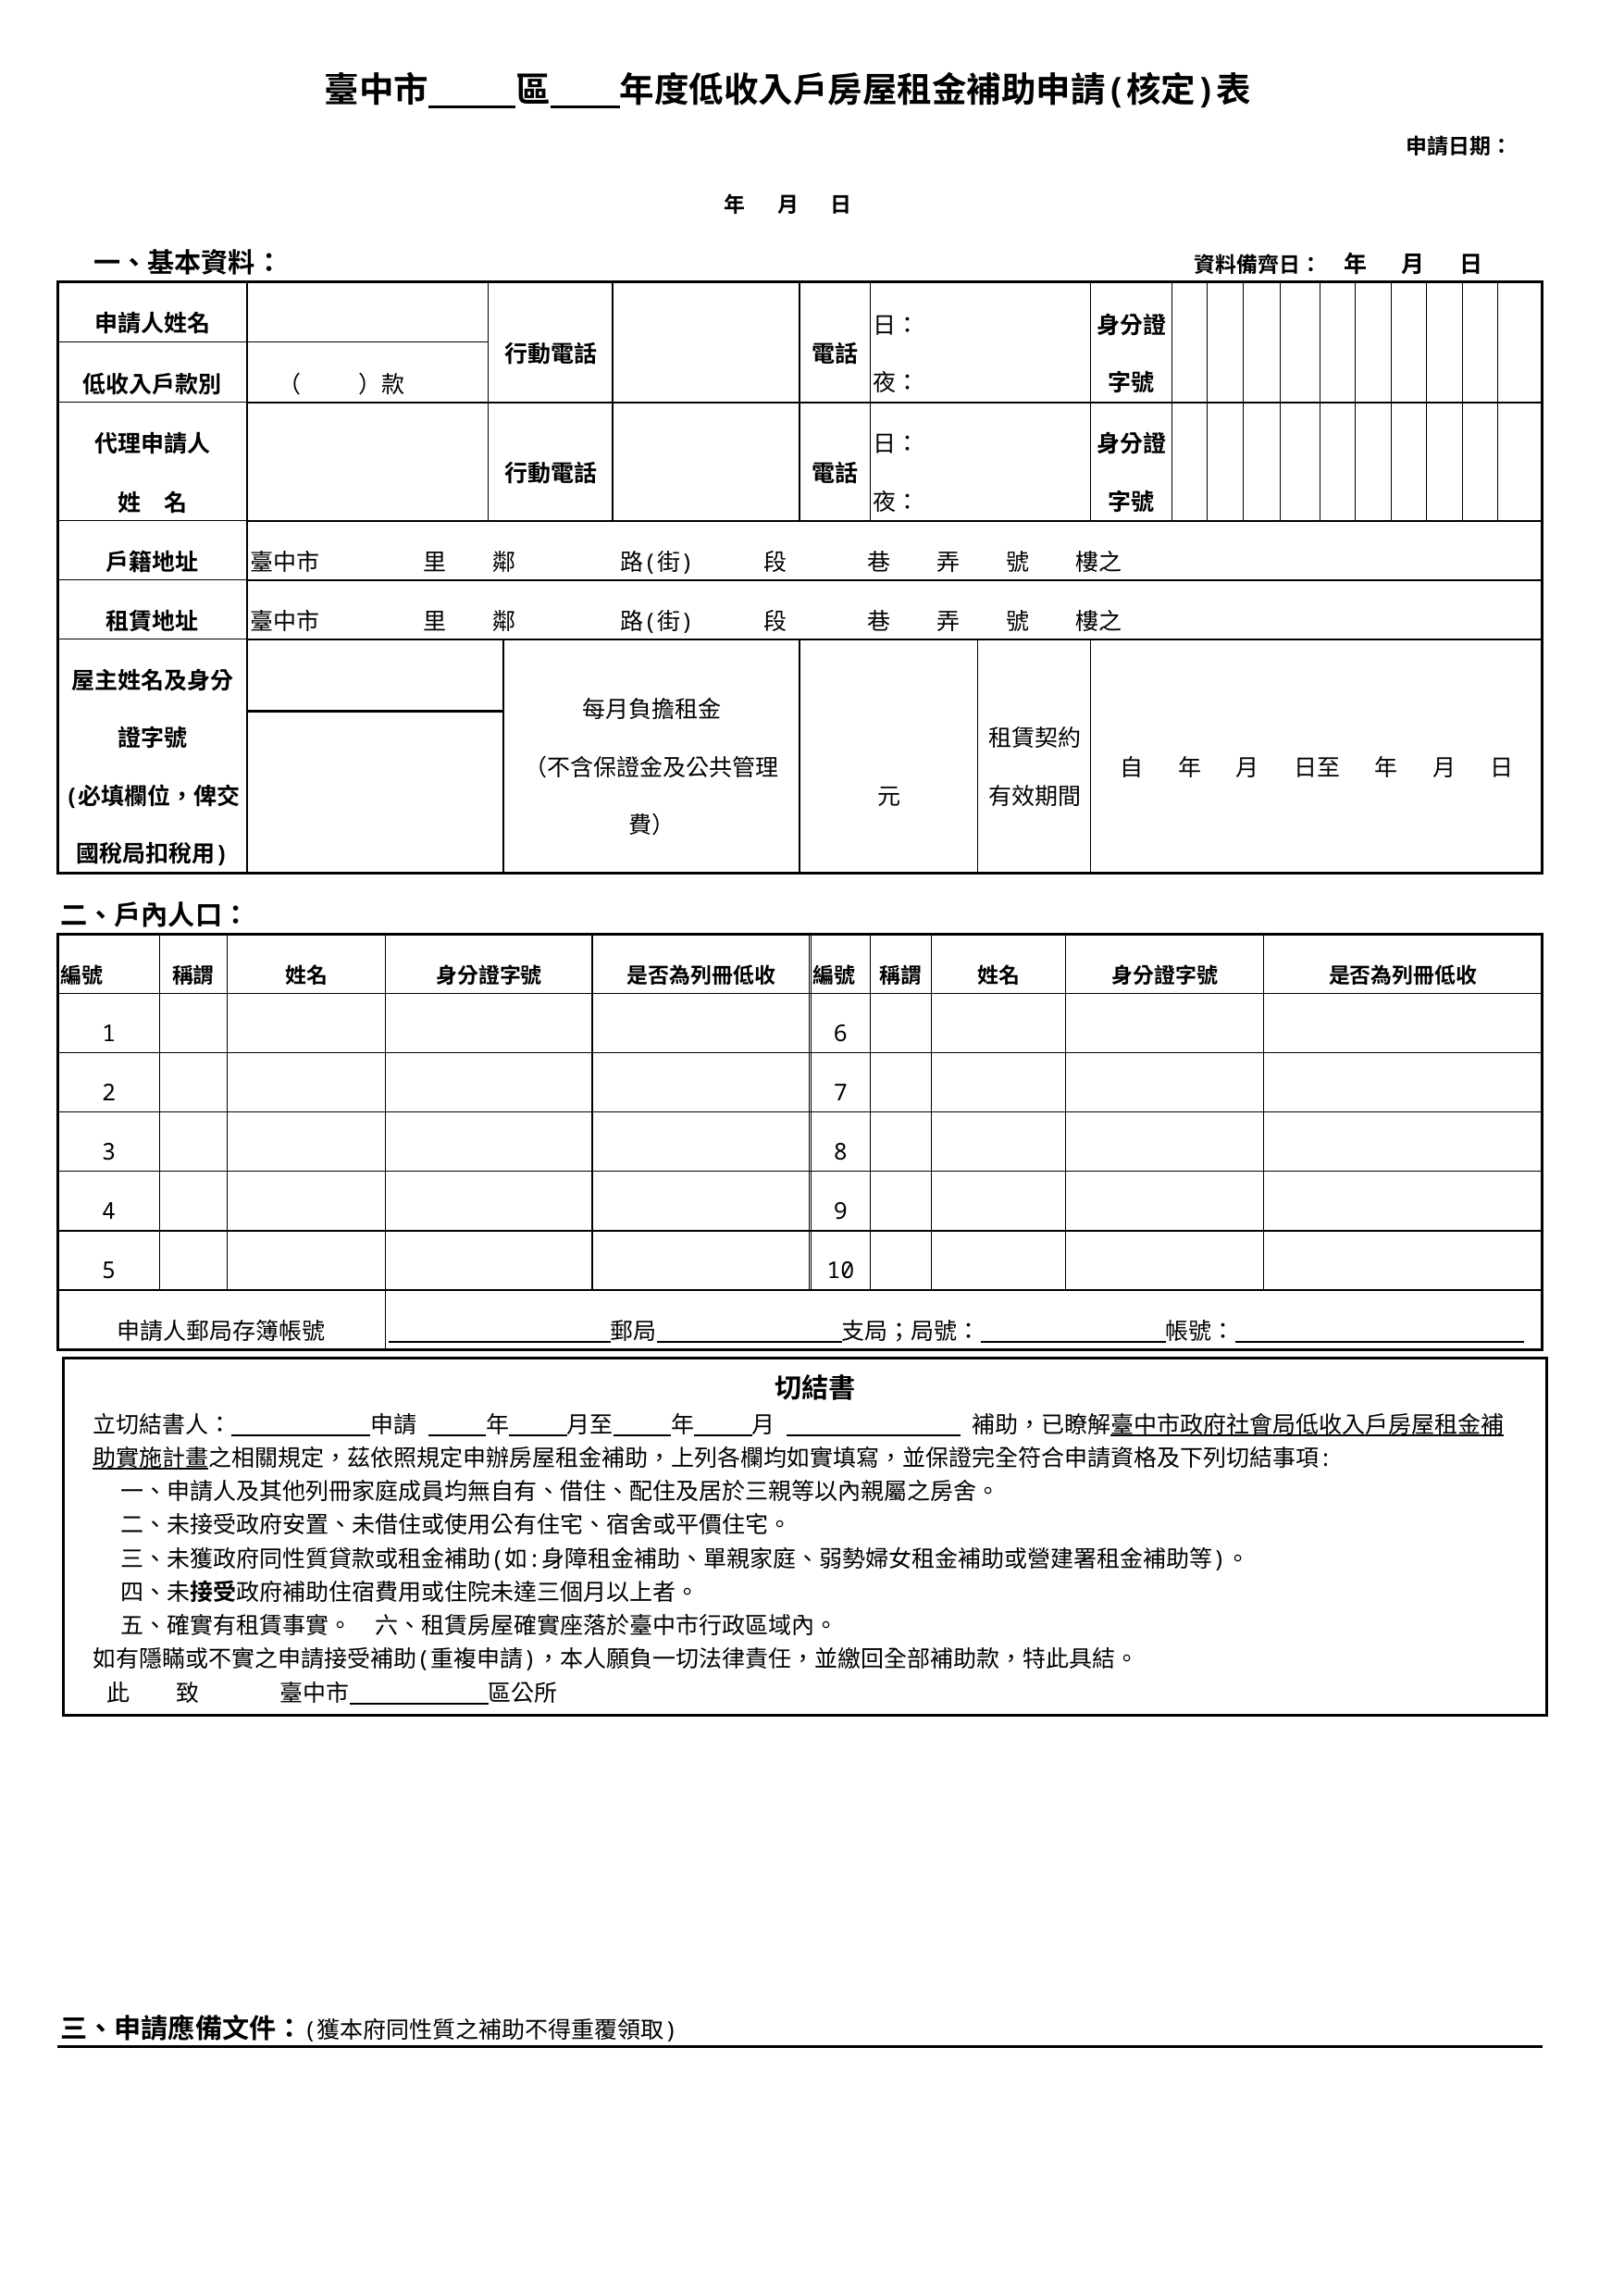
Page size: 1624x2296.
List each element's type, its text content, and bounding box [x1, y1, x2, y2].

table_cell [1392, 283, 1426, 402]
table_cell [932, 1232, 1065, 1289]
table_cell 身分證字號 [1091, 283, 1172, 402]
table_cell [1172, 403, 1207, 520]
table_cell [1264, 1232, 1541, 1289]
table_cell 8 [812, 1112, 870, 1171]
table_cell 租賃地址 [59, 580, 246, 639]
table_cell [932, 1053, 1065, 1111]
table_cell 身分證字號 [386, 936, 591, 993]
table_cell [1208, 403, 1243, 520]
table_cell 4 [59, 1172, 159, 1230]
table_cell [248, 640, 502, 710]
table_cell [248, 283, 488, 341]
table_header 臺中市 區 年度低收入戶房屋租金補助申請(核定)表 申請日期： 年 月 日 一、基本資料： 資料備齊日： 年 月 日 [57, 49, 1543, 280]
table_cell [1498, 403, 1541, 520]
table_cell 1 [59, 994, 159, 1052]
table_cell [1392, 403, 1426, 520]
table_cell 姓 名 [59, 461, 246, 520]
table_cell [1244, 403, 1280, 520]
table_cell 電話 [800, 283, 870, 402]
table_cell [1066, 1172, 1263, 1230]
table_cell 編號 [812, 936, 870, 993]
table_cell 2 [59, 1053, 159, 1111]
table_cell [1066, 1232, 1263, 1289]
table_cell 是否為列冊低收 [593, 936, 809, 993]
table_cell [871, 1053, 931, 1111]
table_cell （ ）款 [248, 342, 488, 402]
table_cell 申請人姓名 [59, 283, 246, 341]
table_cell [228, 1053, 385, 1111]
table_cell 9 [812, 1172, 870, 1230]
table_cell [1264, 1112, 1541, 1171]
table_cell 每月負擔租金 （不含保證金及公共管理費） [504, 640, 799, 872]
table_cell [160, 1112, 227, 1171]
table_cell 申請人郵局存簿帳號 [59, 1291, 385, 1348]
table_cell [1172, 283, 1207, 402]
table_cell [228, 1172, 385, 1230]
table_cell 是否為列冊低收 [1264, 936, 1541, 993]
table_cell 日： 夜： [871, 403, 1090, 520]
table_cell [228, 994, 385, 1052]
table_cell [593, 1053, 809, 1111]
table_cell 日： 夜： [871, 283, 1090, 402]
table_cell 稱謂 [871, 936, 931, 993]
table_cell [386, 1232, 591, 1289]
table_cell [160, 1053, 227, 1111]
table_cell [1264, 1053, 1541, 1111]
table_cell [386, 994, 591, 1052]
table_cell 姓名 [228, 936, 385, 993]
table_cell [1320, 283, 1355, 402]
table_cell 7 [812, 1053, 870, 1111]
table_cell [1463, 403, 1497, 520]
table_cell [593, 1232, 809, 1289]
table_cell [1356, 403, 1391, 520]
table_cell [1066, 1112, 1263, 1171]
table_cell 身分證字號 [1066, 936, 1263, 993]
table_cell 臺中市 里 鄰 路(街) 段 巷 弄 號 樓之 [248, 522, 1541, 579]
table_cell 三、申請應備文件：(獲本府同性質之補助不得重覆領取) [57, 1351, 1543, 2045]
table_cell [160, 1232, 227, 1289]
table_cell [1463, 283, 1497, 402]
table_cell [1264, 1172, 1541, 1230]
table_cell [593, 1172, 809, 1230]
table_cell [1320, 403, 1355, 520]
table_cell [593, 994, 809, 1052]
table_cell [871, 1112, 931, 1171]
table_cell [248, 713, 502, 872]
table_cell 身分證字號 [1091, 403, 1172, 520]
table_cell 代理申請人 [59, 403, 246, 461]
table_cell [932, 994, 1065, 1052]
table_cell [1281, 403, 1320, 520]
table_cell 屋主姓名及身分證字號 (必填欄位，俾交國稅局扣稅用) [59, 639, 246, 872]
table_cell 5 [59, 1232, 159, 1289]
table_cell [386, 1053, 591, 1111]
table_cell [386, 1112, 591, 1171]
table_cell [1427, 283, 1462, 402]
table_cell 3 [59, 1112, 159, 1171]
table_cell 三、申請應備文件：(獲本府同性質之補助不得重覆領取) [65, 1359, 1545, 1714]
table_cell 行動電話 [489, 403, 612, 520]
table_cell [160, 994, 227, 1052]
table_cell [932, 1112, 1065, 1171]
table_cell 稱謂 [160, 936, 227, 993]
table_cell [1066, 1053, 1263, 1111]
table_cell [228, 1232, 385, 1289]
table_cell 行動電話 [489, 283, 612, 402]
table_cell [932, 1172, 1065, 1230]
table_cell [160, 1172, 227, 1230]
table_cell [871, 1172, 931, 1230]
table_cell [871, 994, 931, 1052]
table_cell 電話 [800, 403, 870, 520]
table_cell 自 年 月 日至 年 月 日 [1091, 640, 1541, 872]
table_cell [614, 283, 799, 402]
table_cell [1427, 403, 1462, 520]
table_cell [1498, 283, 1541, 402]
table_cell [1244, 283, 1280, 402]
table_cell [871, 1232, 931, 1289]
table_cell 10 [812, 1232, 870, 1289]
table_cell 臺中市 里 鄰 路(街) 段 巷 弄 號 樓之 [248, 581, 1541, 639]
table_cell 租賃契約有效期間 [978, 640, 1090, 872]
table_cell [386, 1172, 591, 1230]
table_cell [1066, 994, 1263, 1052]
table_cell 編號 [59, 936, 159, 993]
table_cell [248, 403, 488, 520]
table_cell 姓名 [932, 936, 1065, 993]
table_cell [1264, 994, 1541, 1052]
table_cell [614, 403, 799, 520]
table_cell 戶籍地址 [59, 521, 246, 579]
table_cell 元 [800, 640, 977, 872]
table_cell 6 [812, 994, 870, 1052]
table_cell [1356, 283, 1391, 402]
table_cell [1281, 283, 1320, 402]
table_cell 低收入戶款別 [59, 342, 246, 402]
table_cell [228, 1112, 385, 1171]
table_cell [1208, 283, 1243, 402]
table_cell [593, 1112, 809, 1171]
table_cell 二、戶內人口： [57, 875, 1543, 932]
table_cell 郵局 支局；局號： 帳號： [386, 1291, 1541, 1348]
